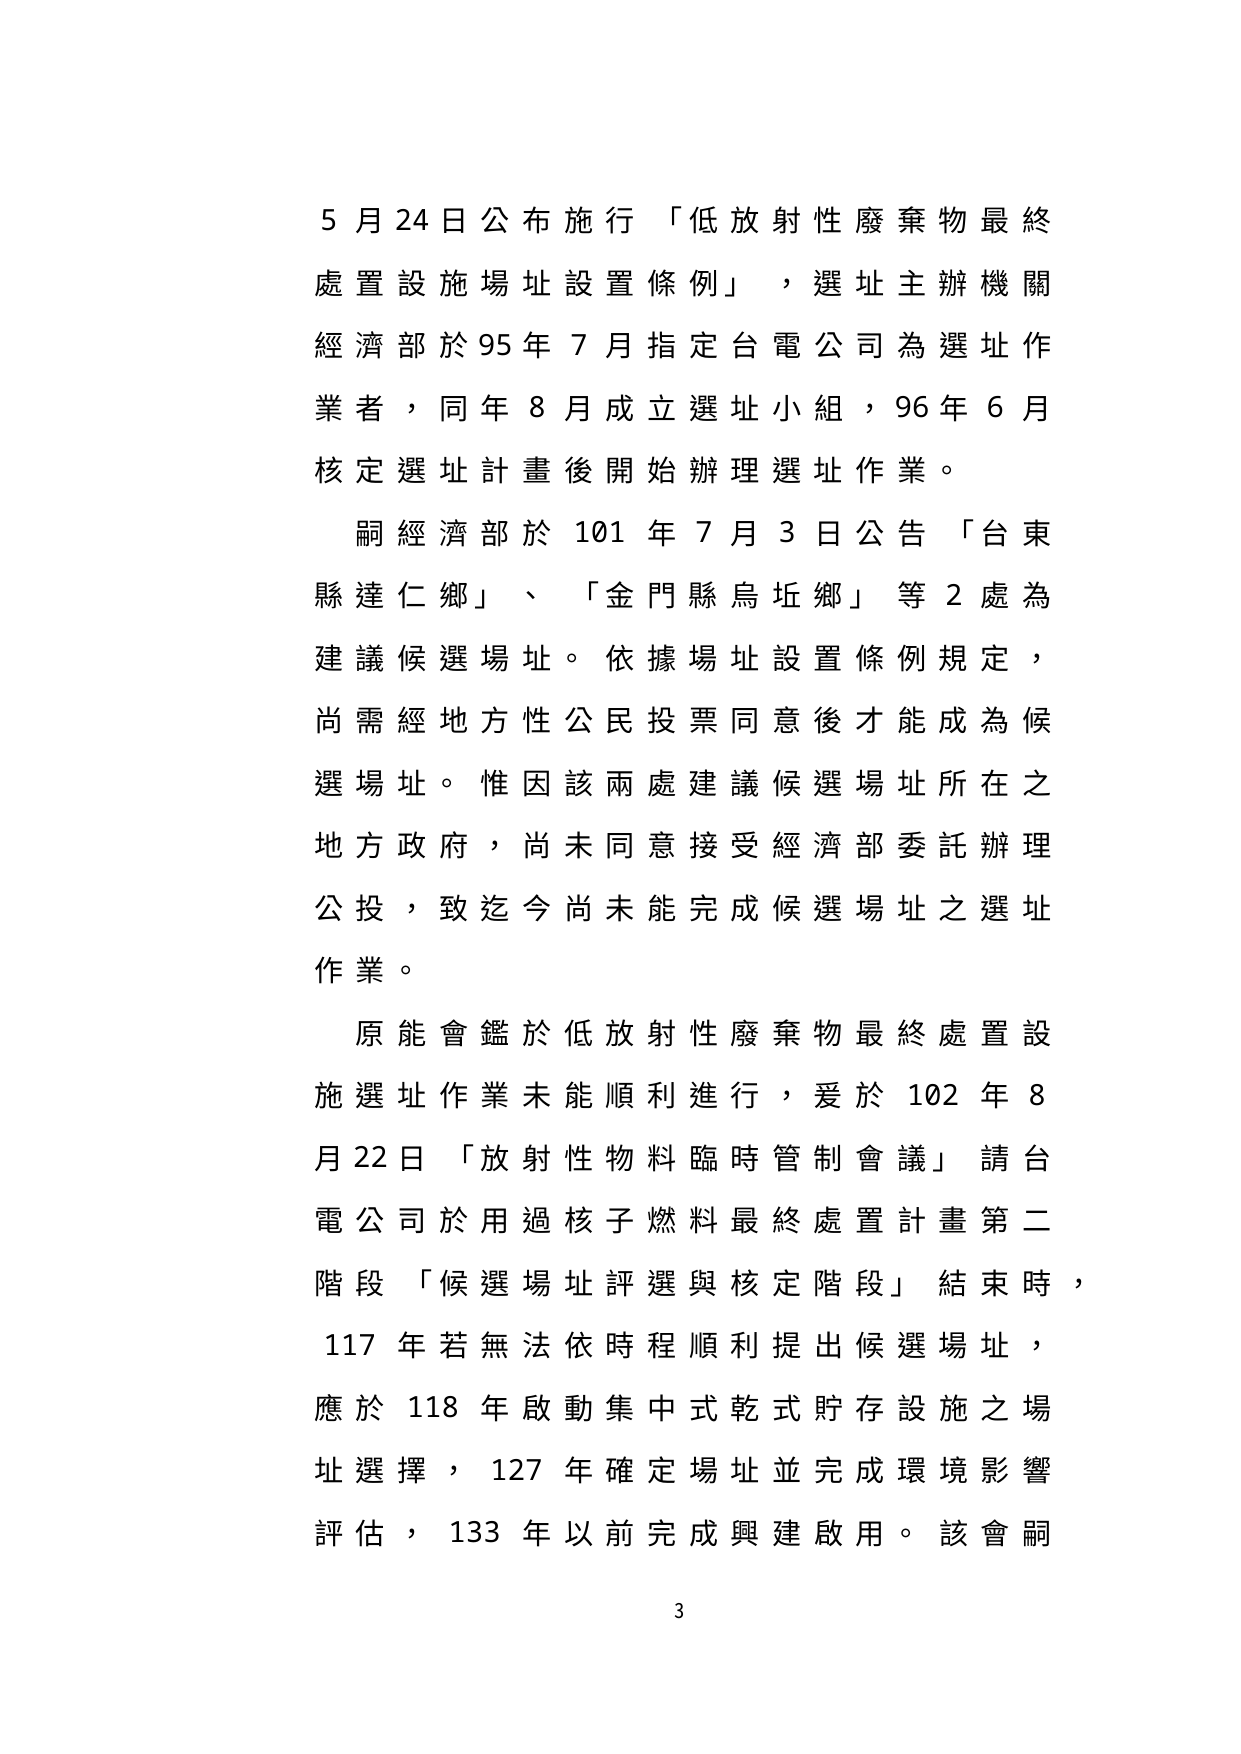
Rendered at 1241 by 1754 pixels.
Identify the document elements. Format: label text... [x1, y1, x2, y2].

text 原能會鑑於低放射性廢棄物最終處置設施選址作業未能順利進行，爰於102年8月22日「放射性物料臨時管制會議」請台電公司於用過核子燃料最終處置計畫第二階段「候選場址評選與核定階段」結束時，117年若無法依時程順利提出候選場址，應於118年啟動集中式乾式貯存設施之場址選擇，127年確定場址並完成環境影響評估，133年以前完成興建啟用。該會嗣於103年1月17日函請經濟部督導台電公司提出替代應變方案。 [271, 990, 1058, 1552]
text 嗣經濟部於101年7月3日公告「台東縣達仁鄉」、「金門縣烏坵鄉」等2處為建議候選場址。依據場址設置條例規定，尚需經地方性公民投票同意後才能成為候選場址。惟因該兩處建議候選場址所在之地方政府，尚未同意接受經濟部委託辦理公投，致迄今尚未能完成候選場址之選址作業。 [271, 490, 1058, 990]
text 5月24日公布施行「低放射性廢棄物最終處置設施場址設置條例」，選址主辦機關經濟部於95年7月指定台電公司為選址作業者，同年8月成立選址小組，96年6月核定選址計畫後開始辦理選址作業。 [271, 177, 1058, 490]
